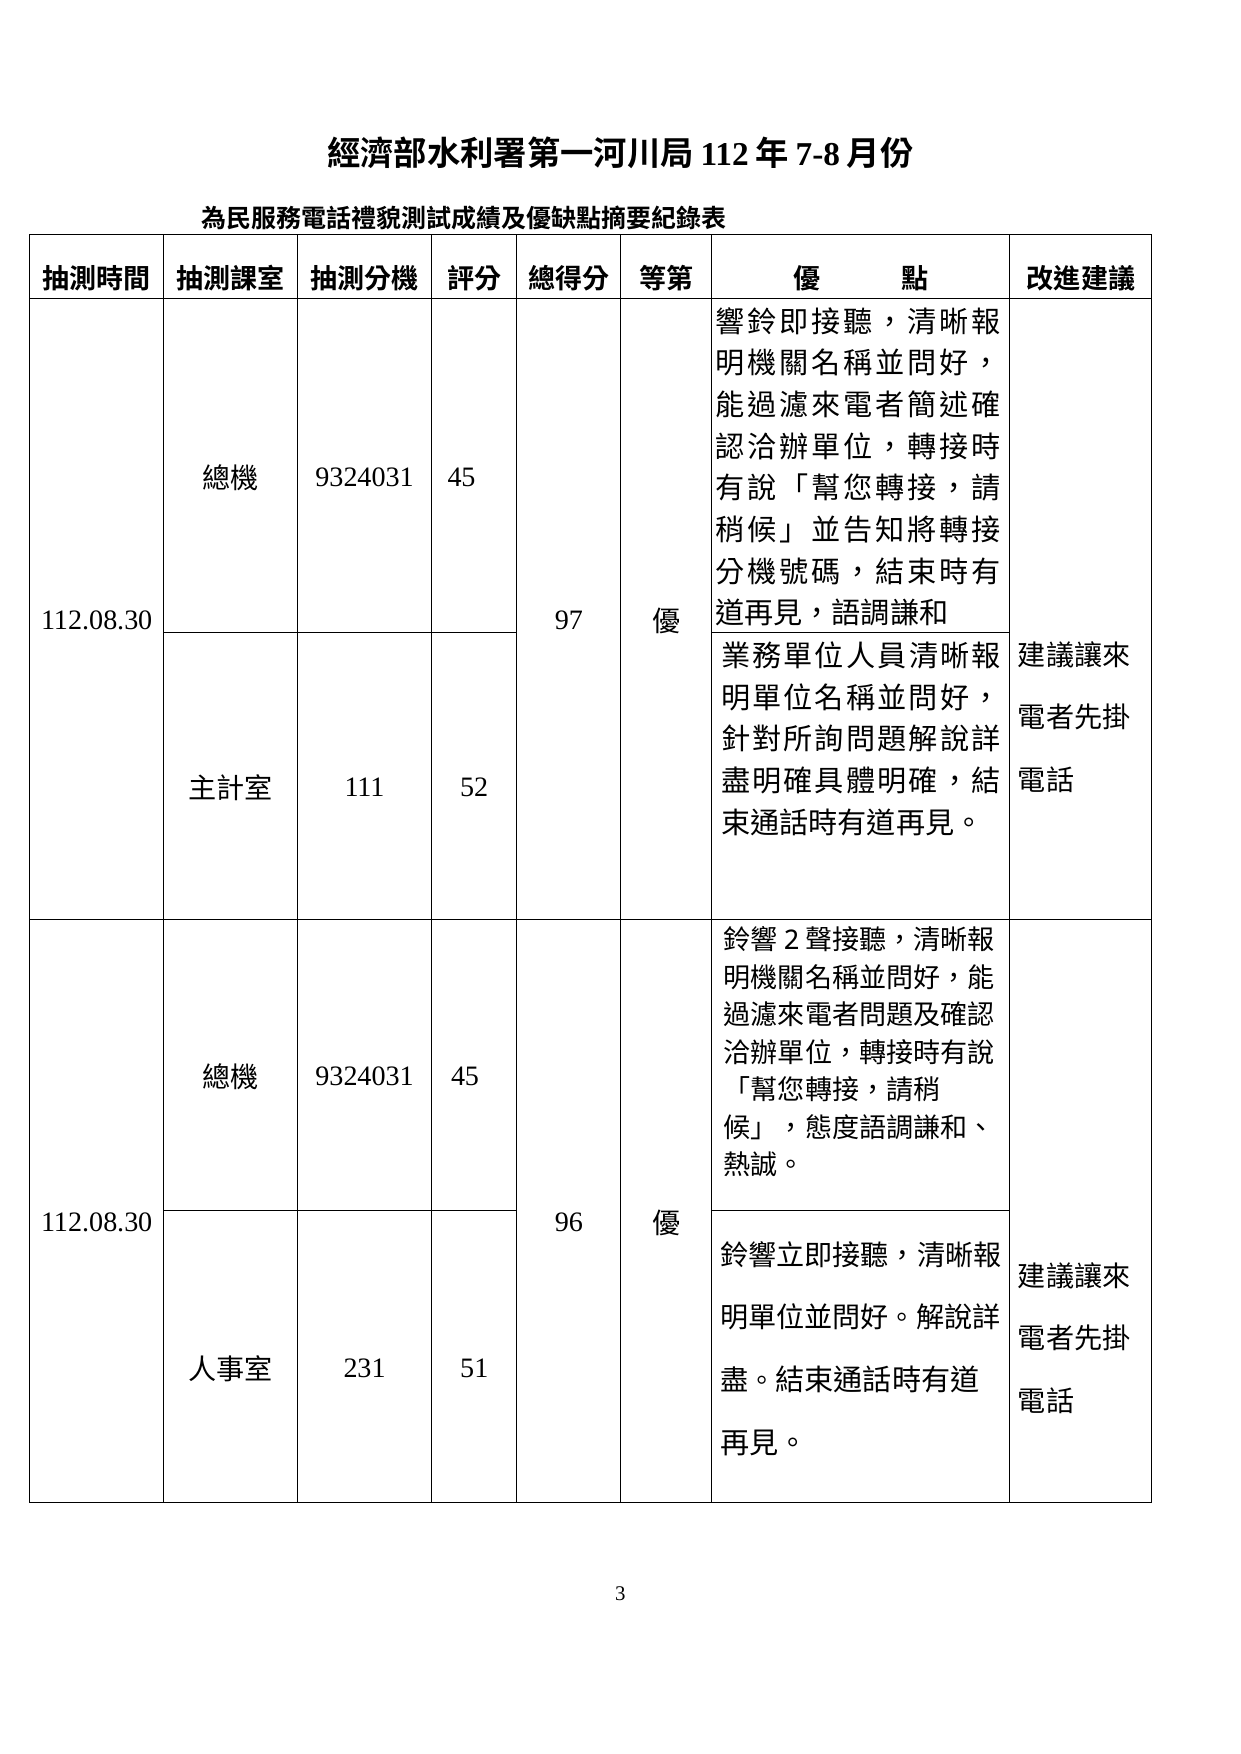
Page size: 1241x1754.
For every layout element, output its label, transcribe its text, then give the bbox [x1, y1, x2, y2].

table_cell 231 [298, 1211, 431, 1502]
table_cell 鈴響立即接聽，清晰報明單位並問好。解說詳盡。結束通話時有道再見。 [712, 1211, 1009, 1502]
table_cell 45 [432, 299, 516, 632]
table_cell 業務單位人員清晰報明單位名稱並問好，針對所詢問題解說詳盡明確具體明確，結束通話時有道再見。 [712, 633, 1009, 919]
table_header 抽測分機 [298, 235, 431, 298]
table_cell 112.08.30 [30, 299, 163, 919]
text 經濟部水利署第一河川局112年7-8月份 [35, 109, 1205, 172]
table_header 總得分 [517, 235, 620, 298]
table_cell 112.08.30 [30, 920, 163, 1502]
table_cell 優 [621, 920, 711, 1502]
table_cell 鈴響2聲接聽，清晰報明機關名稱並問好，能過濾來電者問題及確認洽辦單位，轉接時有說「幫您轉接，請稍候」，態度語調謙和、熱誠。 [712, 920, 1009, 1210]
table_cell 97 [517, 299, 620, 919]
text 為民服務電話禮貌測試成績及優缺點摘要紀錄表 [35, 172, 1205, 234]
table_cell 優 [621, 299, 711, 919]
table_cell 9324031 [298, 299, 431, 632]
table_header 抽測課室 [164, 235, 297, 298]
table_cell 9324031 [298, 920, 431, 1210]
table_cell 主計室 [164, 633, 297, 919]
table_cell 111 [298, 633, 431, 919]
table_cell 總機 [164, 299, 297, 632]
table_cell 建議讓來電者先掛電話 [1010, 299, 1151, 919]
table_cell 響鈴即接聽，清晰報明機關名稱並問好，能過濾來電者簡述確認洽辦單位，轉接時有說「幫您轉接，請稍候」並告知將轉接分機號碼，結束時有道再見，語調謙和 [712, 299, 1009, 632]
table_cell 52 [432, 633, 516, 919]
table_cell 建議讓來電者先掛電話 [1010, 920, 1151, 1502]
table_cell 96 [517, 920, 620, 1502]
table_cell 人事室 [164, 1211, 297, 1502]
table_header 等第 [621, 235, 711, 298]
table_cell 總機 [164, 920, 297, 1210]
table_header 抽測時間 [30, 235, 163, 298]
table_header 評分 [432, 235, 516, 298]
table_cell 45 [432, 920, 516, 1210]
table_header 改進建議 [1010, 235, 1151, 298]
table_header 優 點 [712, 235, 1009, 298]
table_cell 51 [432, 1211, 516, 1502]
